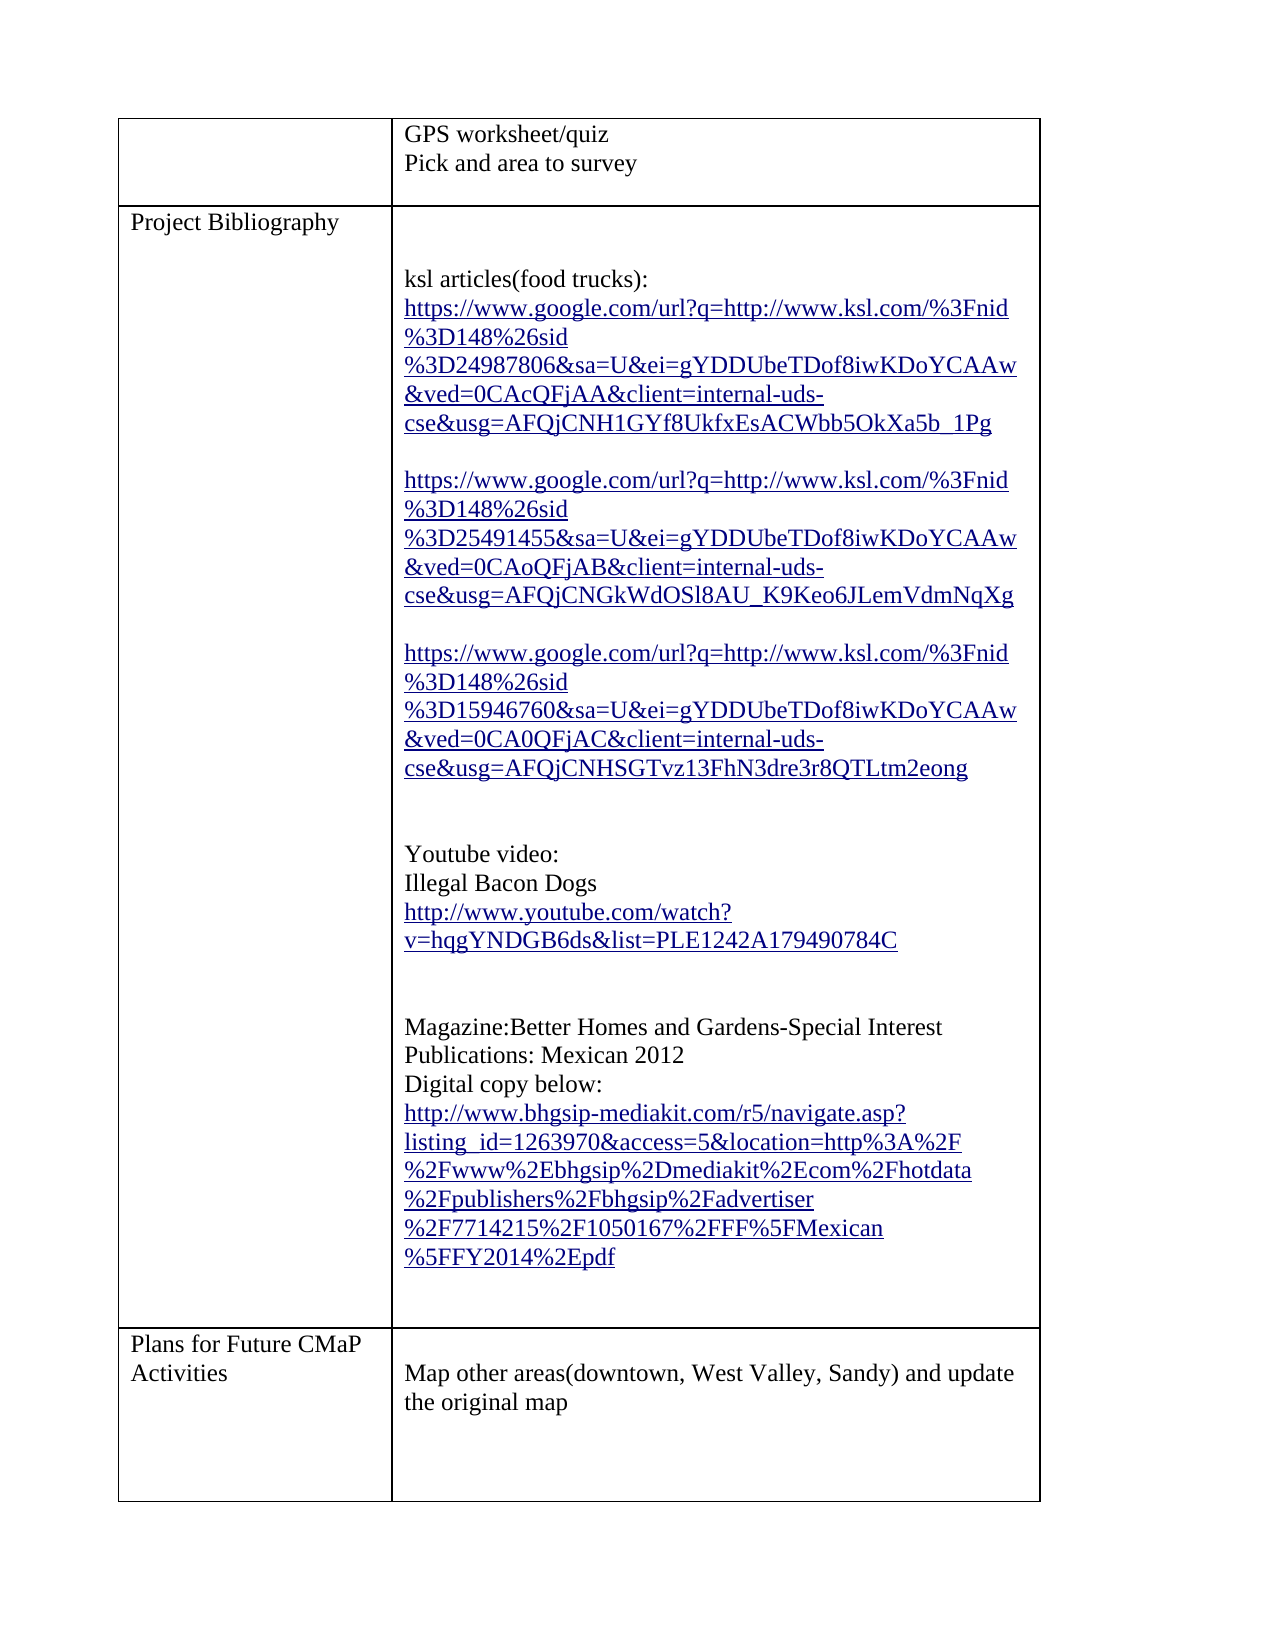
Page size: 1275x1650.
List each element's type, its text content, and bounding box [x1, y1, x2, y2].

table_cell Map other areas(downtown, West Valley, Sandy) and update the original map [393, 1329, 1039, 1501]
table_cell GPS worksheet/quiz Pick and area to survey [393, 119, 1039, 205]
table_cell [119, 119, 391, 205]
table_cell ksl articles(food trucks): https://www.google.com/url?q=http://www.ksl.com/%3Fnid%3D148%26sid%3D24987806&sa=U&ei=gYDDUbeTDof8iwKDoYCAAw&ved=0CAcQFjAA&client=internal-uds-cse&usg=AFQjCNH1GYf8UkfxEsACWbb5OkXa5b_1Pg https://www.google.com/url?q=http://www.ksl.com/%3Fnid%3D148%26sid%3D25491455&sa=U&ei=gYDDUbeTDof8iwKDoYCAAw&ved=0CAoQFjAB&client=internal-uds-cse&usg=AFQjCNGkWdOSl8AU_K9Keo6JLemVdmNqXg https://www.google.com/url?q=http://www.ksl.com/%3Fnid%3D148%26sid%3D15946760&sa=U&ei=gYDDUbeTDof8iwKDoYCAAw&ved=0CA0QFjAC&client=internal-uds-cse&usg=AFQjCNHSGTvz13FhN3dre3r8QTLtm2eong Youtube video: Illegal Bacon Dogs http://www.youtube.com/watch?v=hqgYNDGB6ds&list=PLE1242A179490784C Magazine:Better Homes and Gardens-Special Interest Publications: Mexican 2012 Digital copy below: http://www.bhgsip-mediakit.com/r5/navigate.asp?listing_id=1263970&access=5&location=http%3A%2F%2Fwww%2Ebhgsip%2Dmediakit%2Ecom%2Fhotdata%2Fpublishers%2Fbhgsip%2Fadvertiser%2F7714215%2F1050167%2FFF%5FMexican%5FFY2014%2Epdf [393, 207, 1039, 1327]
table_cell Project Bibliography [119, 207, 391, 1327]
table_cell Plans for Future CMaP Activities [119, 1329, 391, 1501]
